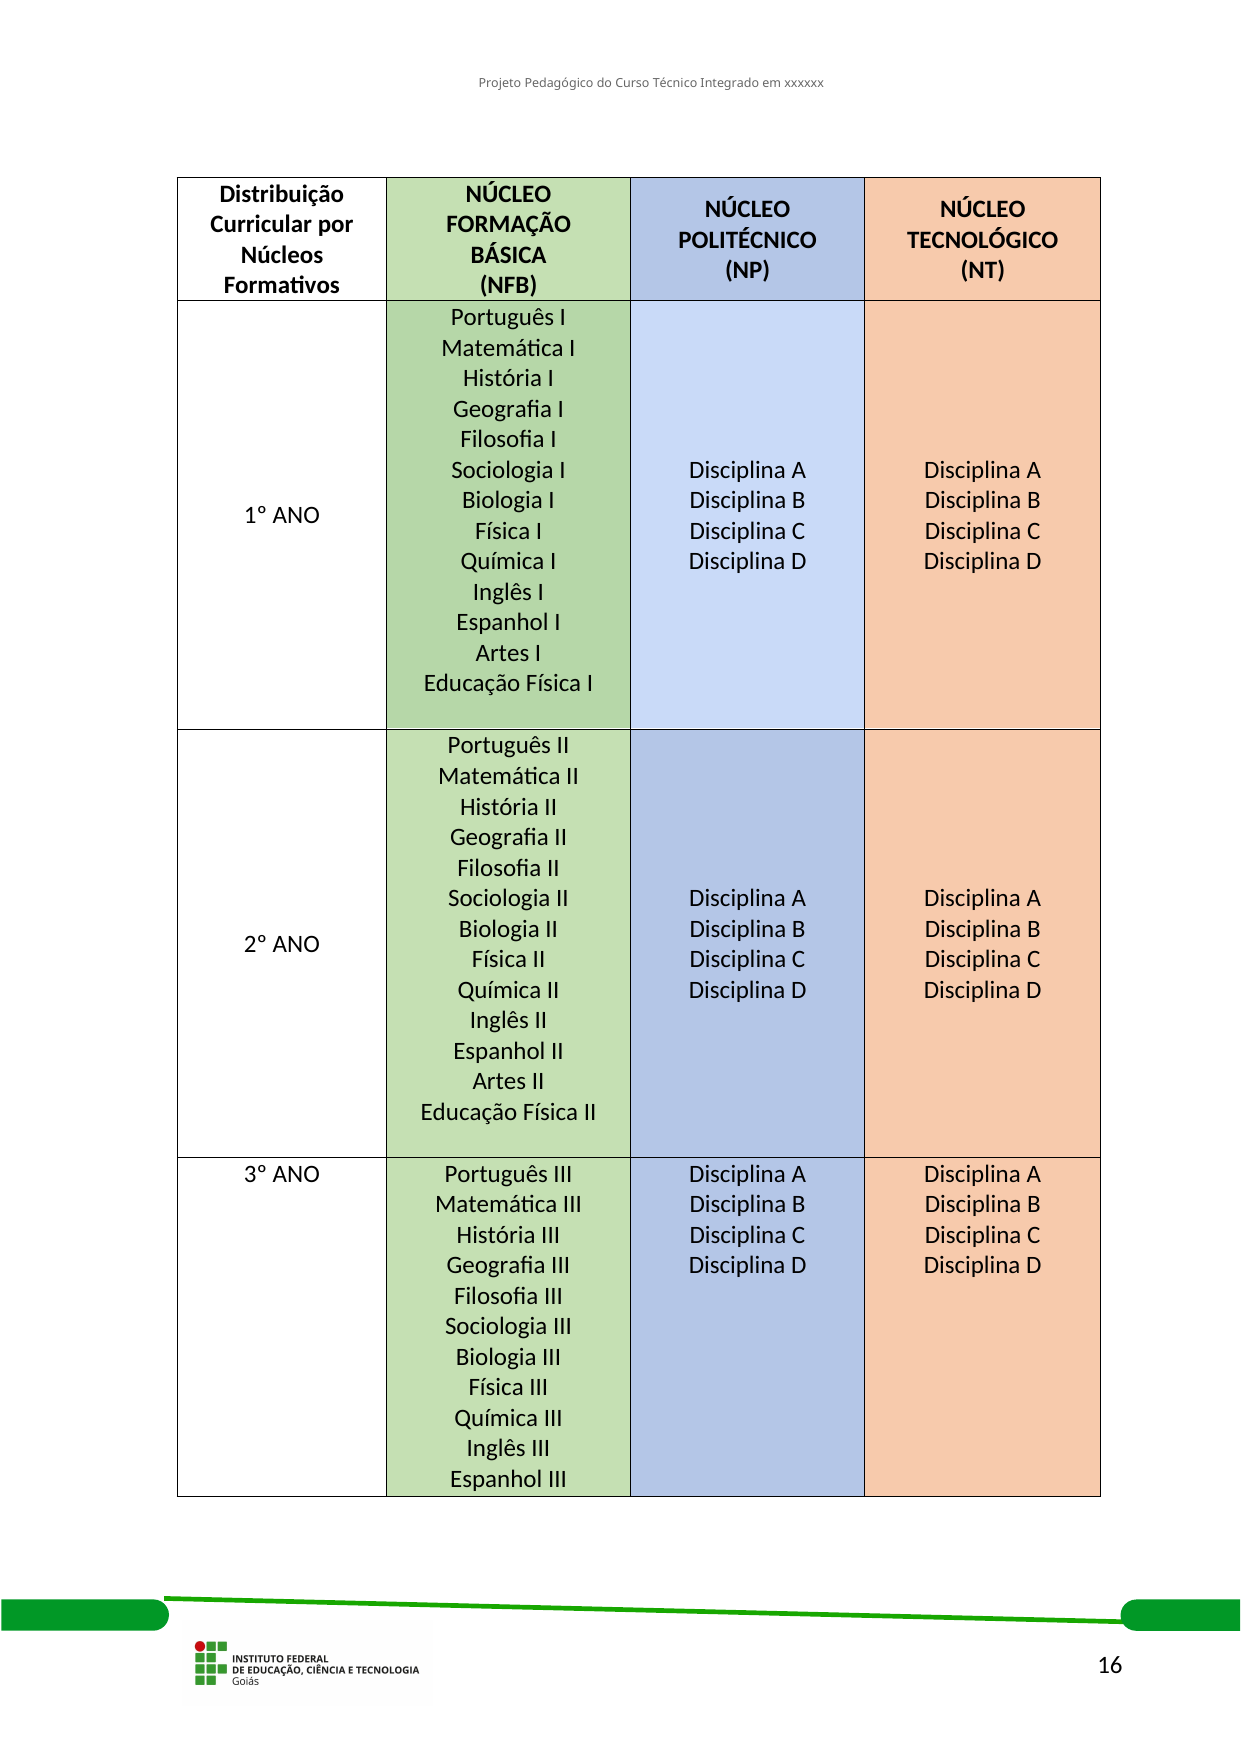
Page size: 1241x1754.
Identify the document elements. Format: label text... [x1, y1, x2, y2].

table_cell 1º ANO [178, 301, 386, 728]
table_cell Disciplina A Disciplina B Disciplina C Disciplina D [631, 730, 864, 1157]
table_header NÚCLEO TECNOLÓGICO (NT) [865, 178, 1100, 300]
table_cell Disciplina A Disciplina B Disciplina C Disciplina D [631, 1158, 864, 1496]
table_cell Disciplina A Disciplina B Disciplina C Disciplina D [865, 730, 1100, 1157]
table_cell 3º ANO [178, 1158, 386, 1496]
table_cell Português III Matemática III História III Geografia III Filosofia III Sociologia III Biologia III Física III Química III Inglês III Espanhol III [387, 1158, 630, 1496]
table_cell Português I Matemática I História I Geografia I Filosofia I Sociologia I Biologia I Física I Química I Inglês I Espanhol I Artes I Educação Física I [387, 301, 630, 728]
table_cell Disciplina A Disciplina B Disciplina C Disciplina D [865, 301, 1100, 728]
table_cell Disciplina A Disciplina B Disciplina C Disciplina D [865, 1158, 1100, 1496]
table_header NÚCLEO FORMAÇÃO BÁSICA (NFB) [387, 178, 630, 300]
picture [181, 1620, 433, 1706]
table_cell Disciplina A Disciplina B Disciplina C Disciplina D [631, 301, 864, 728]
table_cell Português II Matemática II História II Geografia II Filosofia II Sociologia II Biologia II Física II Química II Inglês II Espanhol II Artes II Educação Física II [387, 730, 630, 1157]
table_cell 2º ANO [178, 730, 386, 1157]
table_header NÚCLEO POLITÉCNICO (NP) [631, 178, 864, 300]
table_header Distribuição Curricular por Núcleos Formativos [178, 178, 386, 300]
